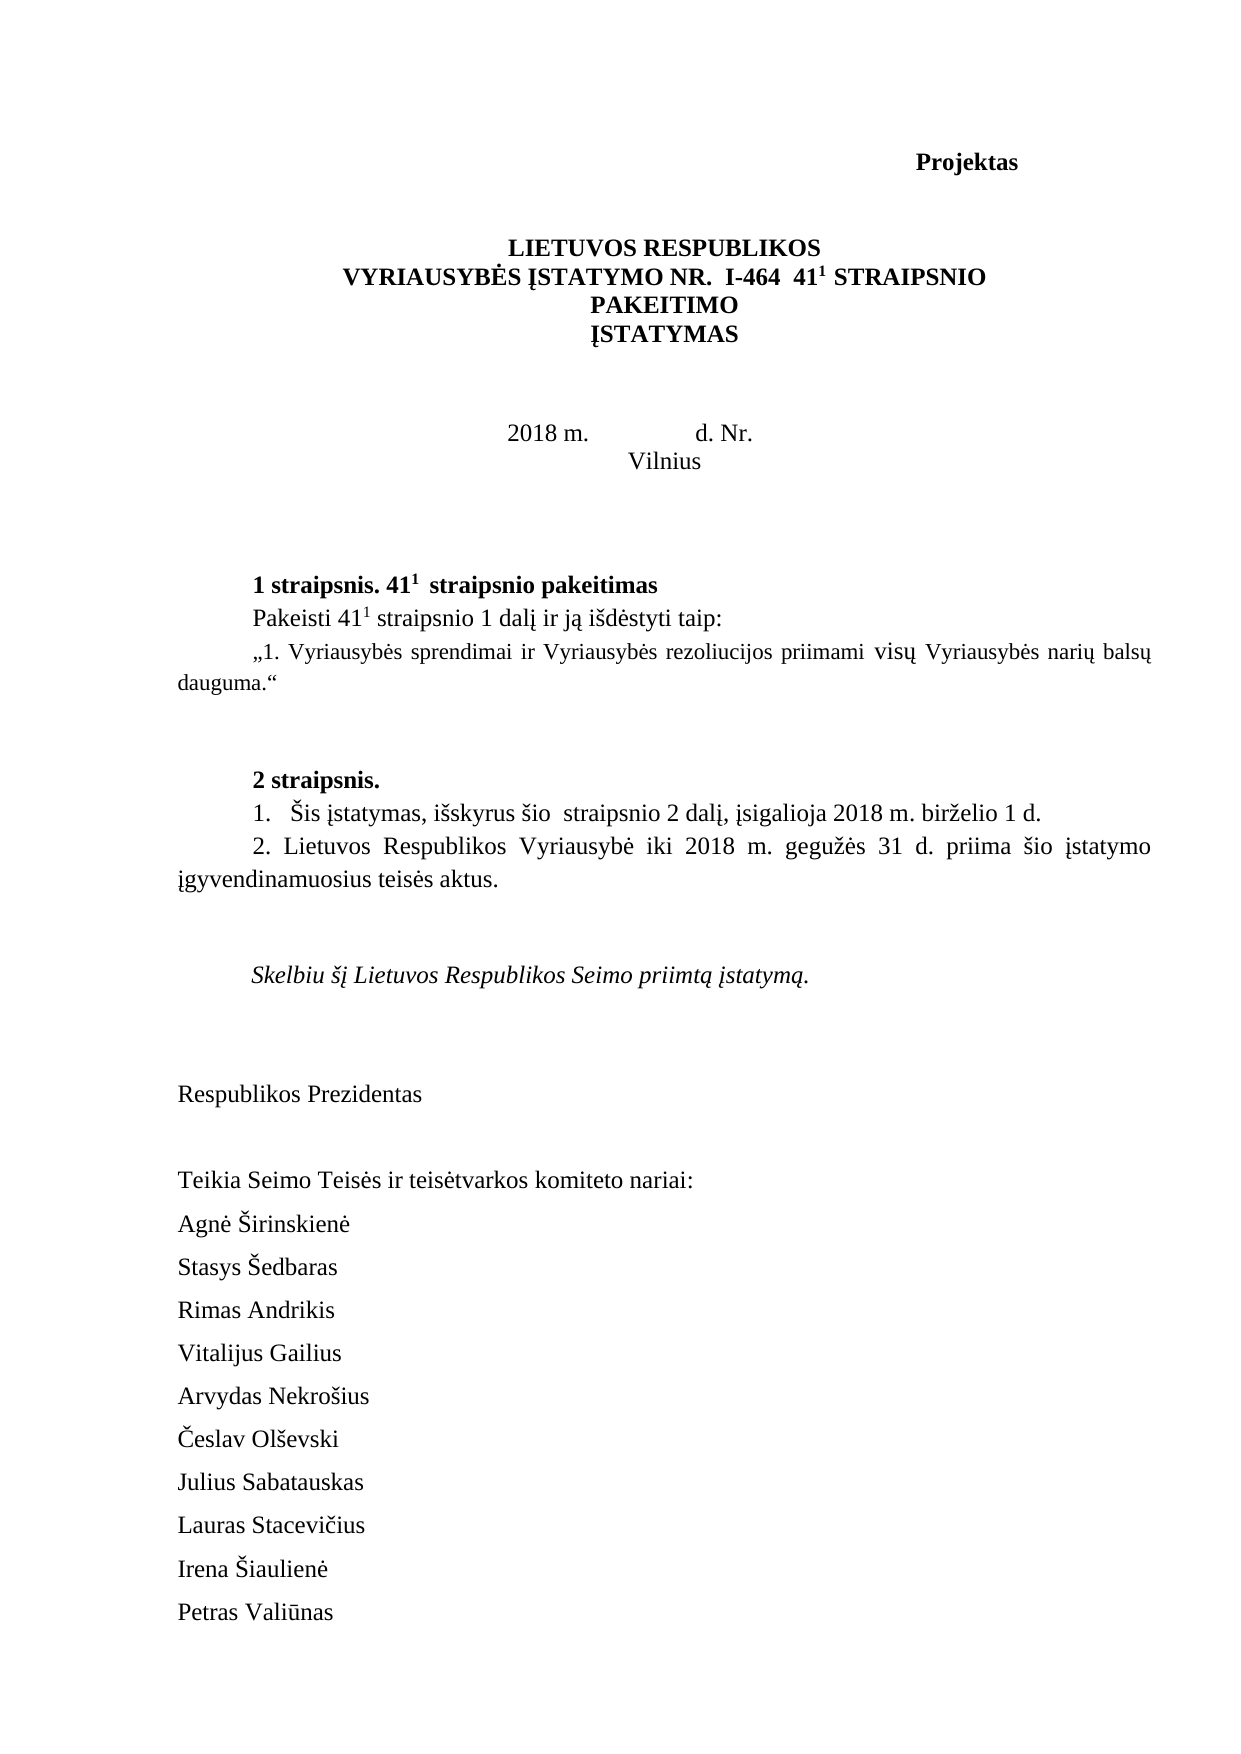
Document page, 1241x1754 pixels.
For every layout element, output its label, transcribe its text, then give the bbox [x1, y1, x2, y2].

text „1. Vyriausybės sprendimai ir Vyriausybės rezoliucijos priimami visų Vyriausybės narių balsų dauguma.“ [177, 636, 1152, 695]
text Petras Valiūnas [177, 1597, 1152, 1626]
text 1. Šis įstatymas, išskyrus šio straipsnio 2 dalį, įsigalioja 2018 m. birželio 1 d. [252, 798, 1152, 827]
text Julius Sabatauskas [177, 1467, 1152, 1496]
text Projektas [916, 147, 1152, 176]
text ĮSTATYMAS [177, 319, 1152, 348]
text Lauras Stacevičius [177, 1511, 1152, 1539]
text Irena Šiaulienė [177, 1554, 1152, 1582]
text Pakeisti 411 straipsnio 1 dalį ir ją išdėstyti taip: [177, 603, 1152, 632]
text Agnė Širinskienė [177, 1209, 1152, 1237]
text LIETUVOS RESPUBLIKOS VYRIAUSYBĖS ĮSTATYMO NR. I-464 411 STRAIPSNIO [177, 233, 1152, 291]
text 2018 m. d. Nr. [177, 418, 1152, 446]
text 2. Lietuvos Respublikos Vyriausybė iki 2018 m. gegužės 31 d. priima šio įstatymo įgyvendinamuosius teisės aktus. [177, 831, 1152, 893]
text Vilnius [177, 446, 1152, 475]
text Česlav Olševski [177, 1424, 1152, 1453]
text Rimas Andrikis [177, 1295, 1152, 1324]
text Vitalijus Gailius [177, 1338, 1152, 1367]
text 1 straipsnis. 411 straipsnio pakeitimas [177, 570, 1152, 599]
text PAKEITIMO [177, 291, 1152, 319]
text 2 straipsnis. [177, 765, 1152, 793]
text Stasys Šedbaras [177, 1252, 1152, 1281]
text Skelbiu šį Lietuvos Respublikos Seimo priimtą įstatymą. [177, 960, 1152, 989]
text Respublikos Prezidentas [177, 1079, 1152, 1108]
text Arvydas Nekrošius [177, 1381, 1152, 1410]
text Teikia Seimo Teisės ir teisėtvarkos komiteto nariai: [177, 1166, 1152, 1194]
